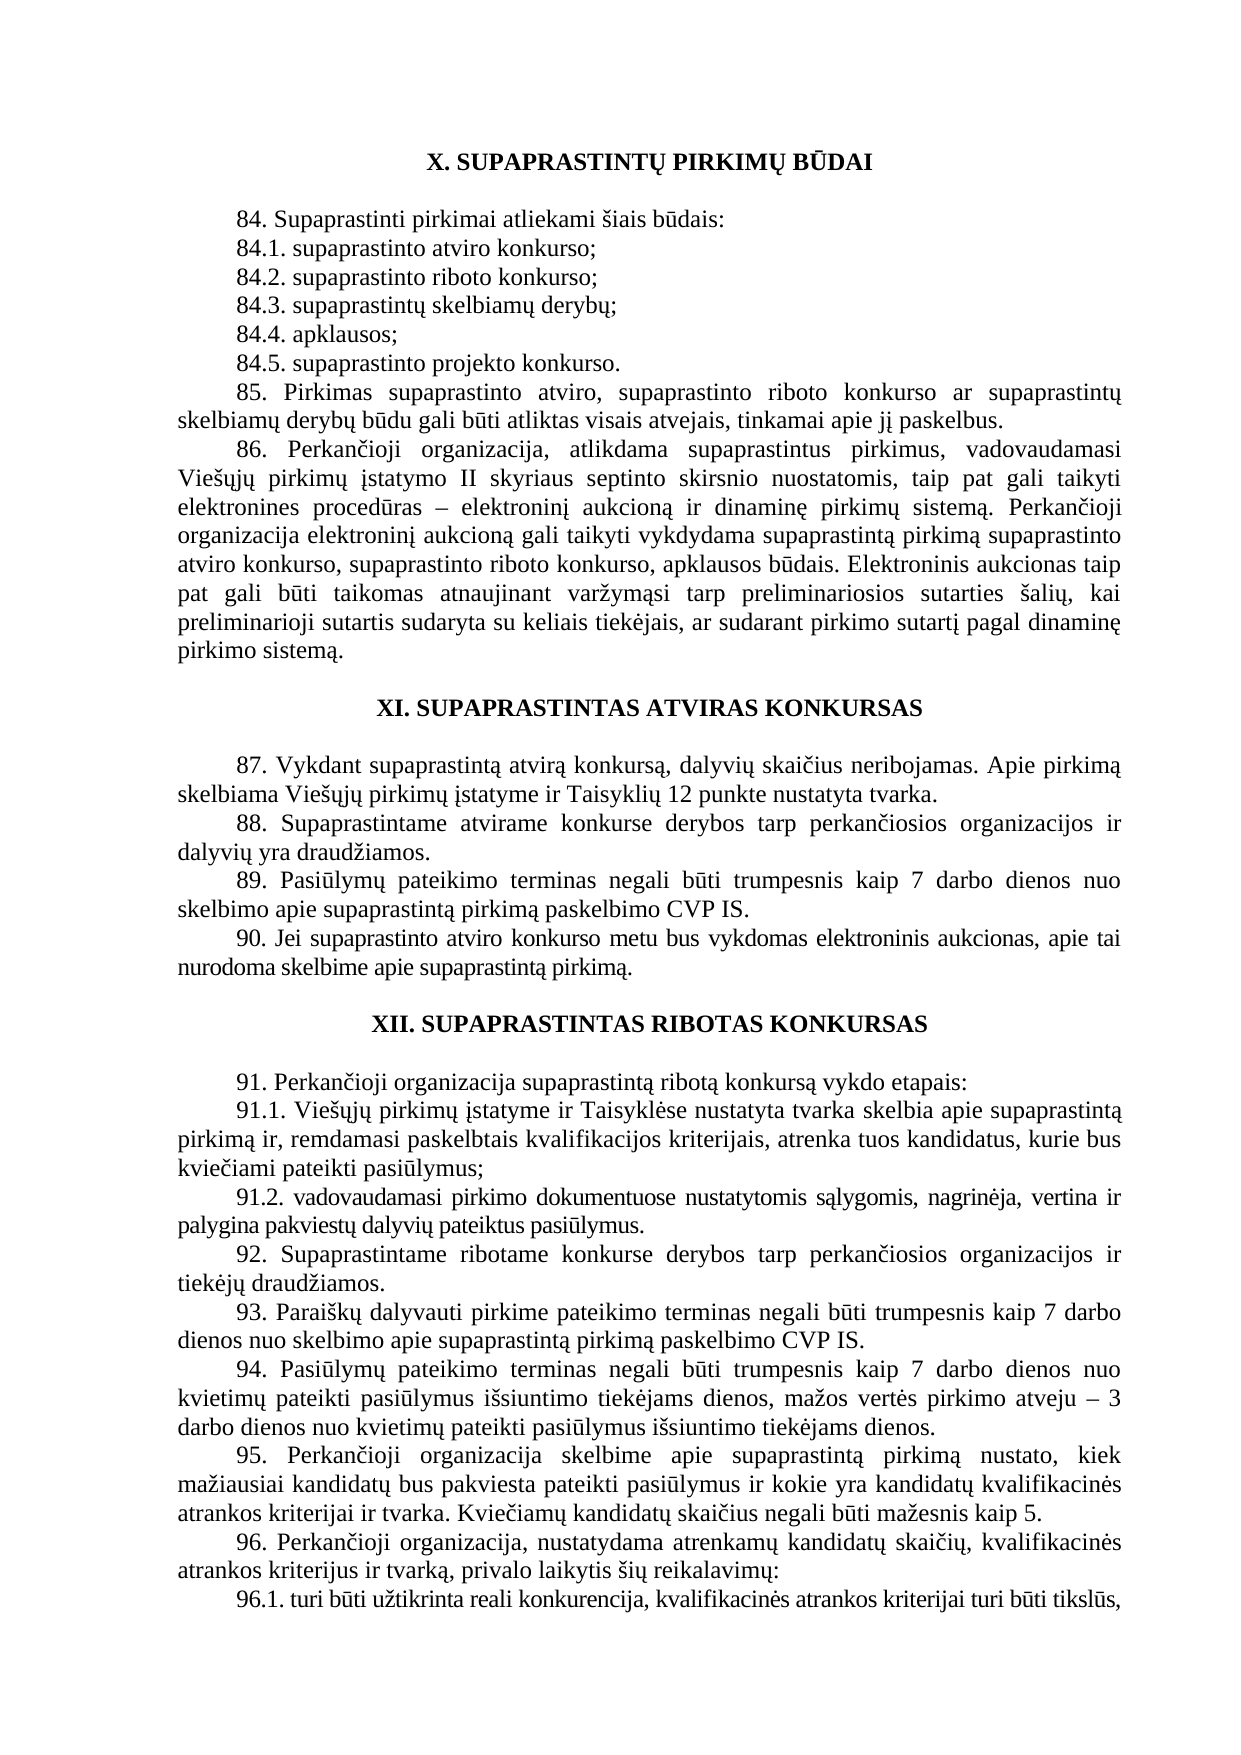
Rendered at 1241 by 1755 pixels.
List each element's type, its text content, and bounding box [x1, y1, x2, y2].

text 84.1. supaprastinto atviro konkurso; [177, 233, 1122, 262]
text 91.2. vadovaudamasi pirkimo dokumentuose nustatytomis sąlygomis, nagrinėja, vertina ir palygina pakviestų dalyvių pateiktus pasiūlymus. [177, 1182, 1122, 1239]
text 92. Supaprastintame ribotame konkurse derybos tarp perkančiosios organizacijos ir tiekėjų draudžiamos. [177, 1239, 1122, 1297]
text 96. Perkančioji organizacija, nustatydama atrenkamų kandidatų skaičių, kvalifikacinės atrankos kriterijus ir tvarką, privalo laikytis šių reikalavimų: [177, 1527, 1122, 1584]
text X. SUPAPRASTINTŲ PIRKIMŲ BŪDAI [177, 147, 1122, 176]
text 84.4. apklausos; [177, 319, 1122, 348]
text 84.5. supaprastinto projekto konkurso. [177, 348, 1122, 377]
text XI. SUPAPRASTINTAS ATVIRAS KONKURSAS [177, 693, 1122, 722]
text 91. Perkančioji organizacija supaprastintą ribotą konkursą vykdo etapais: [177, 1067, 1122, 1096]
text 90. Jei supaprastinto atviro konkurso metu bus vykdomas elektroninis aukcionas, apie tai nurodoma skelbime apie supaprastintą pirkimą. [177, 923, 1122, 981]
text 84. Supaprastinti pirkimai atliekami šiais būdais: [177, 204, 1122, 233]
text XII. SUPAPRASTINTAS RIBOTAS KONKURSAS [177, 1009, 1122, 1038]
text 95. Perkančioji organizacija skelbime apie supaprastintą pirkimą nustato, kiek mažiausiai kandidatų bus pakviesta pateikti pasiūlymus ir kokie yra kandidatų kvalifikacinės atrankos kriterijai ir tvarka. Kviečiamų kandidatų skaičius negali būti mažesnis kaip 5. [177, 1441, 1122, 1527]
text 86. Perkančioji organizacija, atlikdama supaprastintus pirkimus, vadovaudamasi Viešųjų pirkimų įstatymo II skyriaus septinto skirsnio nuostatomis, taip pat gali taikyti elektronines procedūras – elektroninį aukcioną ir dinaminę pirkimų sistemą. Perkančioji organizacija elektroninį aukcioną gali taikyti vykdydama supaprastintą pirkimą supaprastinto atviro konkurso, supaprastinto riboto konkurso, apklausos būdais. Elektroninis aukcionas taip pat gali būti taikomas atnaujinant varžymąsi tarp preliminariosios sutarties šalių, kai preliminarioji sutartis sudaryta su keliais tiekėjais, ar sudarant pirkimo sutartį pagal dinaminę pirkimo sistemą. [177, 434, 1122, 664]
text 87. Vykdant supaprastintą atvirą konkursą, dalyvių skaičius neribojamas. Apie pirkimą skelbiama Viešųjų pirkimų įstatyme ir Taisyklių 12 punkte nustatyta tvarka. [177, 751, 1122, 808]
text 84.3. supaprastintų skelbiamų derybų; [177, 291, 1122, 319]
text 94. Pasiūlymų pateikimo terminas negali būti trumpesnis kaip 7 darbo dienos nuo kvietimų pateikti pasiūlymus išsiuntimo tiekėjams dienos, mažos vertės pirkimo atveju – 3 darbo dienos nuo kvietimų pateikti pasiūlymus išsiuntimo tiekėjams dienos. [177, 1354, 1122, 1441]
text 88. Supaprastintame atvirame konkurse derybos tarp perkančiosios organizacijos ir dalyvių yra draudžiamos. [177, 808, 1122, 866]
text 85. Pirkimas supaprastinto atviro, supaprastinto riboto konkurso ar supaprastintų skelbiamų derybų būdu gali būti atliktas visais atvejais, tinkamai apie jį paskelbus. [177, 377, 1122, 434]
text 96.1. turi būti užtikrinta reali konkurencija, kvalifikacinės atrankos kriterijai turi būti tikslūs, [177, 1584, 1122, 1613]
text 91.1. Viešųjų pirkimų įstatyme ir Taisyklėse nustatyta tvarka skelbia apie supaprastintą pirkimą ir, remdamasi paskelbtais kvalifikacijos kriterijais, atrenka tuos kandidatus, kurie bus kviečiami pateikti pasiūlymus; [177, 1096, 1122, 1182]
text 84.2. supaprastinto riboto konkurso; [177, 262, 1122, 291]
text 93. Paraiškų dalyvauti pirkime pateikimo terminas negali būti trumpesnis kaip 7 darbo dienos nuo skelbimo apie supaprastintą pirkimą paskelbimo CVP IS. [177, 1297, 1122, 1354]
text 89. Pasiūlymų pateikimo terminas negali būti trumpesnis kaip 7 darbo dienos nuo skelbimo apie supaprastintą pirkimą paskelbimo CVP IS. [177, 866, 1122, 923]
